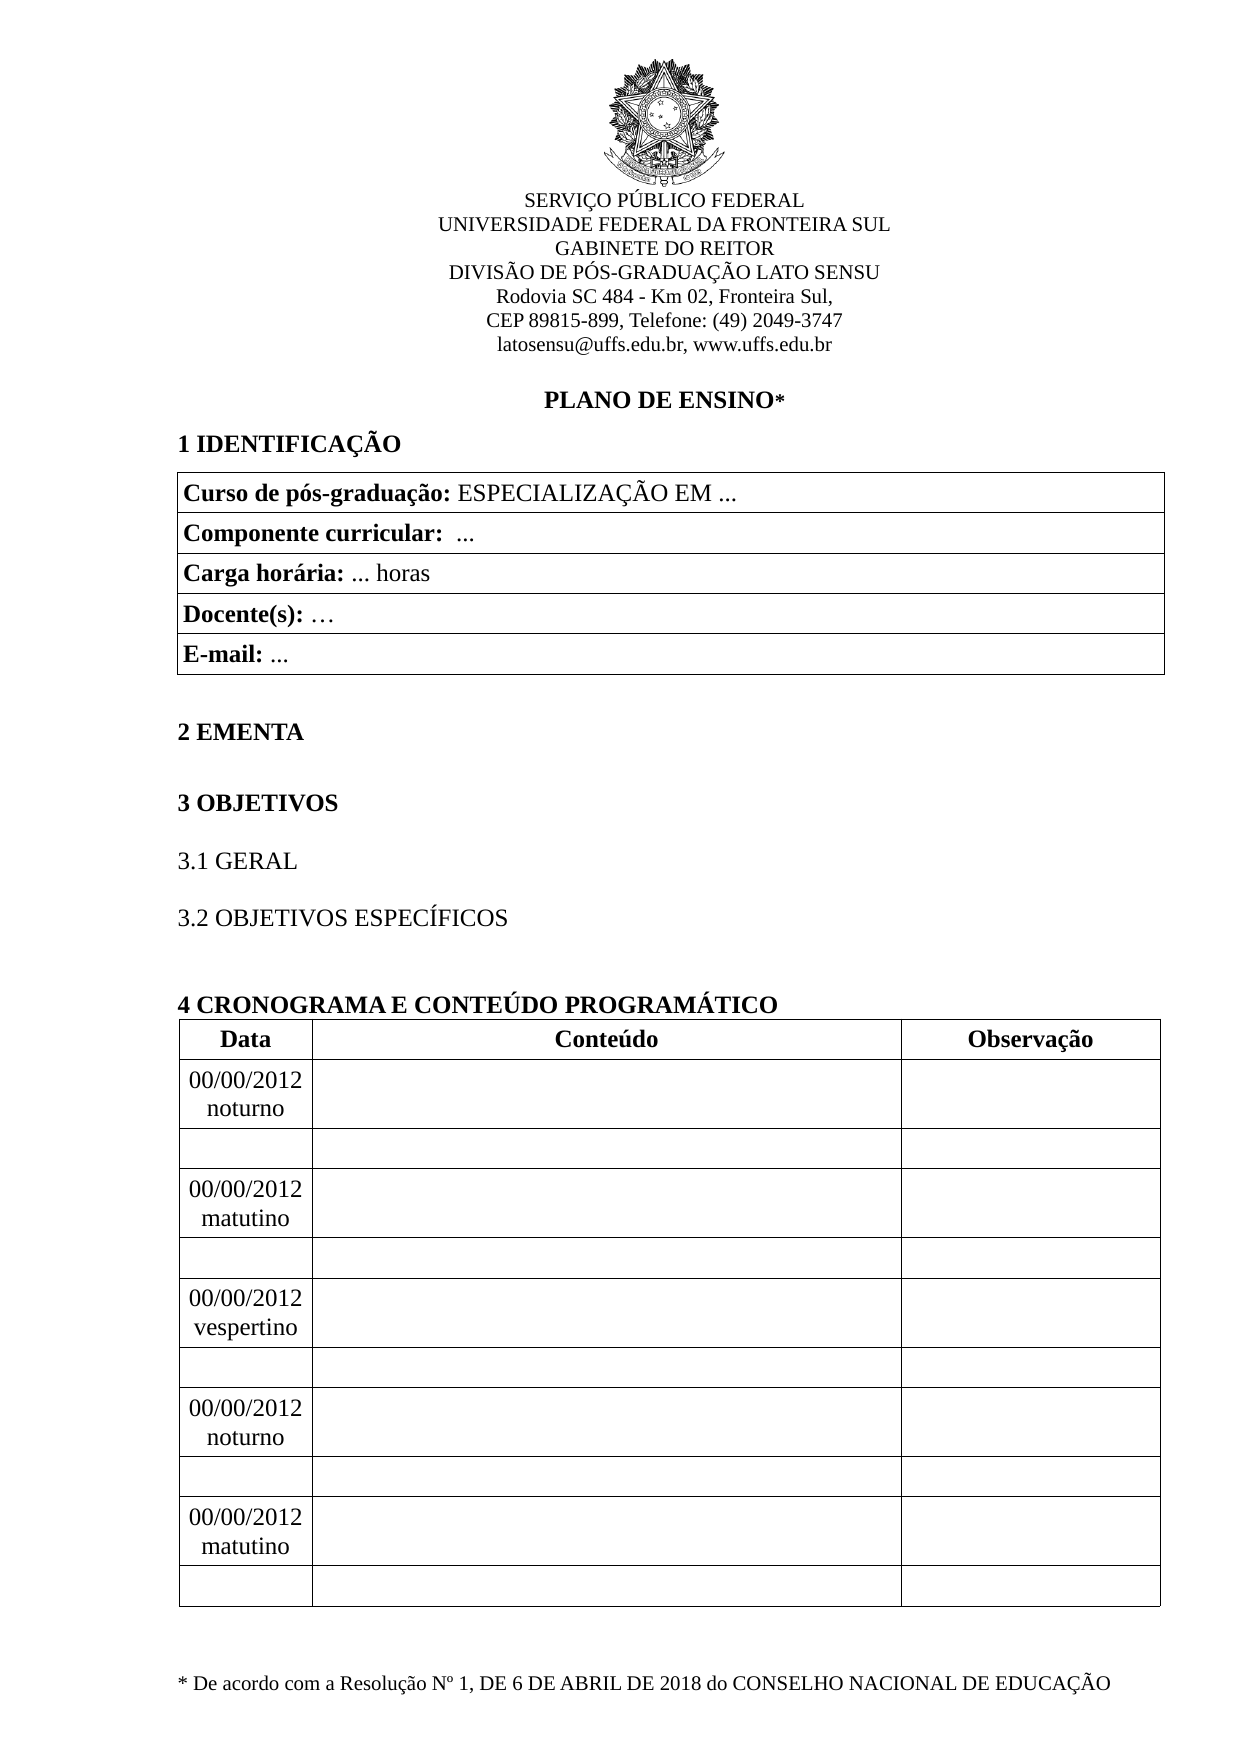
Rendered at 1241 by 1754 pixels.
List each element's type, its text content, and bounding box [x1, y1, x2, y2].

text 2 EMENTA [177, 717, 1152, 745]
table_cell [313, 1388, 901, 1456]
table_cell [313, 1060, 901, 1128]
text 3 OBJETIVOS [177, 788, 1152, 817]
table_header Data [180, 1020, 312, 1059]
table_cell [902, 1566, 1160, 1606]
table_cell [902, 1060, 1160, 1128]
table_cell [180, 1129, 312, 1168]
table_cell [902, 1238, 1160, 1278]
table_cell 00/00/2012 matutino [180, 1497, 312, 1565]
table_cell [313, 1279, 901, 1347]
table_cell [902, 1388, 1160, 1456]
text 4 CRONOGRAMA E CONTEÚDO PROGRAMÁTICO [177, 990, 1152, 1018]
table_cell 00/00/2012 vespertino [180, 1279, 312, 1347]
table_cell [902, 1457, 1160, 1496]
table_cell [313, 1497, 901, 1565]
table_header Observação [902, 1020, 1160, 1059]
table_cell [180, 1566, 312, 1606]
table_cell 00/00/2012 noturno [180, 1388, 312, 1456]
table_cell [902, 1497, 1160, 1565]
table_cell [313, 1566, 901, 1606]
table_cell [180, 1457, 312, 1496]
text 1 IDENTIFICAÇÃO [177, 429, 1152, 457]
text PLANO DE ENSINO* [177, 386, 1152, 414]
table_cell [180, 1348, 312, 1387]
table_cell [902, 1279, 1160, 1347]
table_cell 00/00/2012 matutino [180, 1169, 312, 1237]
table_cell [313, 1457, 901, 1496]
table_cell [313, 1169, 901, 1237]
text 3.1 GERAL [177, 846, 1152, 875]
table_header Conteúdo [313, 1020, 901, 1059]
table_cell E-mail: ... [178, 634, 1164, 673]
table_cell [902, 1129, 1160, 1168]
table_cell Componente curricular: ... [178, 513, 1164, 552]
table_cell [313, 1348, 901, 1387]
table_header Curso de pós-graduação: ESPECIALIZAÇÃO EM ... [178, 473, 1164, 512]
table_cell [902, 1169, 1160, 1237]
table_cell [313, 1129, 901, 1168]
table_cell [313, 1238, 901, 1278]
table_cell Carga horária: ... horas [178, 554, 1164, 593]
table_cell 00/00/2012 noturno [180, 1060, 312, 1128]
table_cell [180, 1238, 312, 1278]
text 3.2 OBJETIVOS ESPECÍFICOS [177, 903, 1152, 932]
table_cell Docente(s): … [178, 594, 1164, 633]
table_cell [902, 1348, 1160, 1387]
